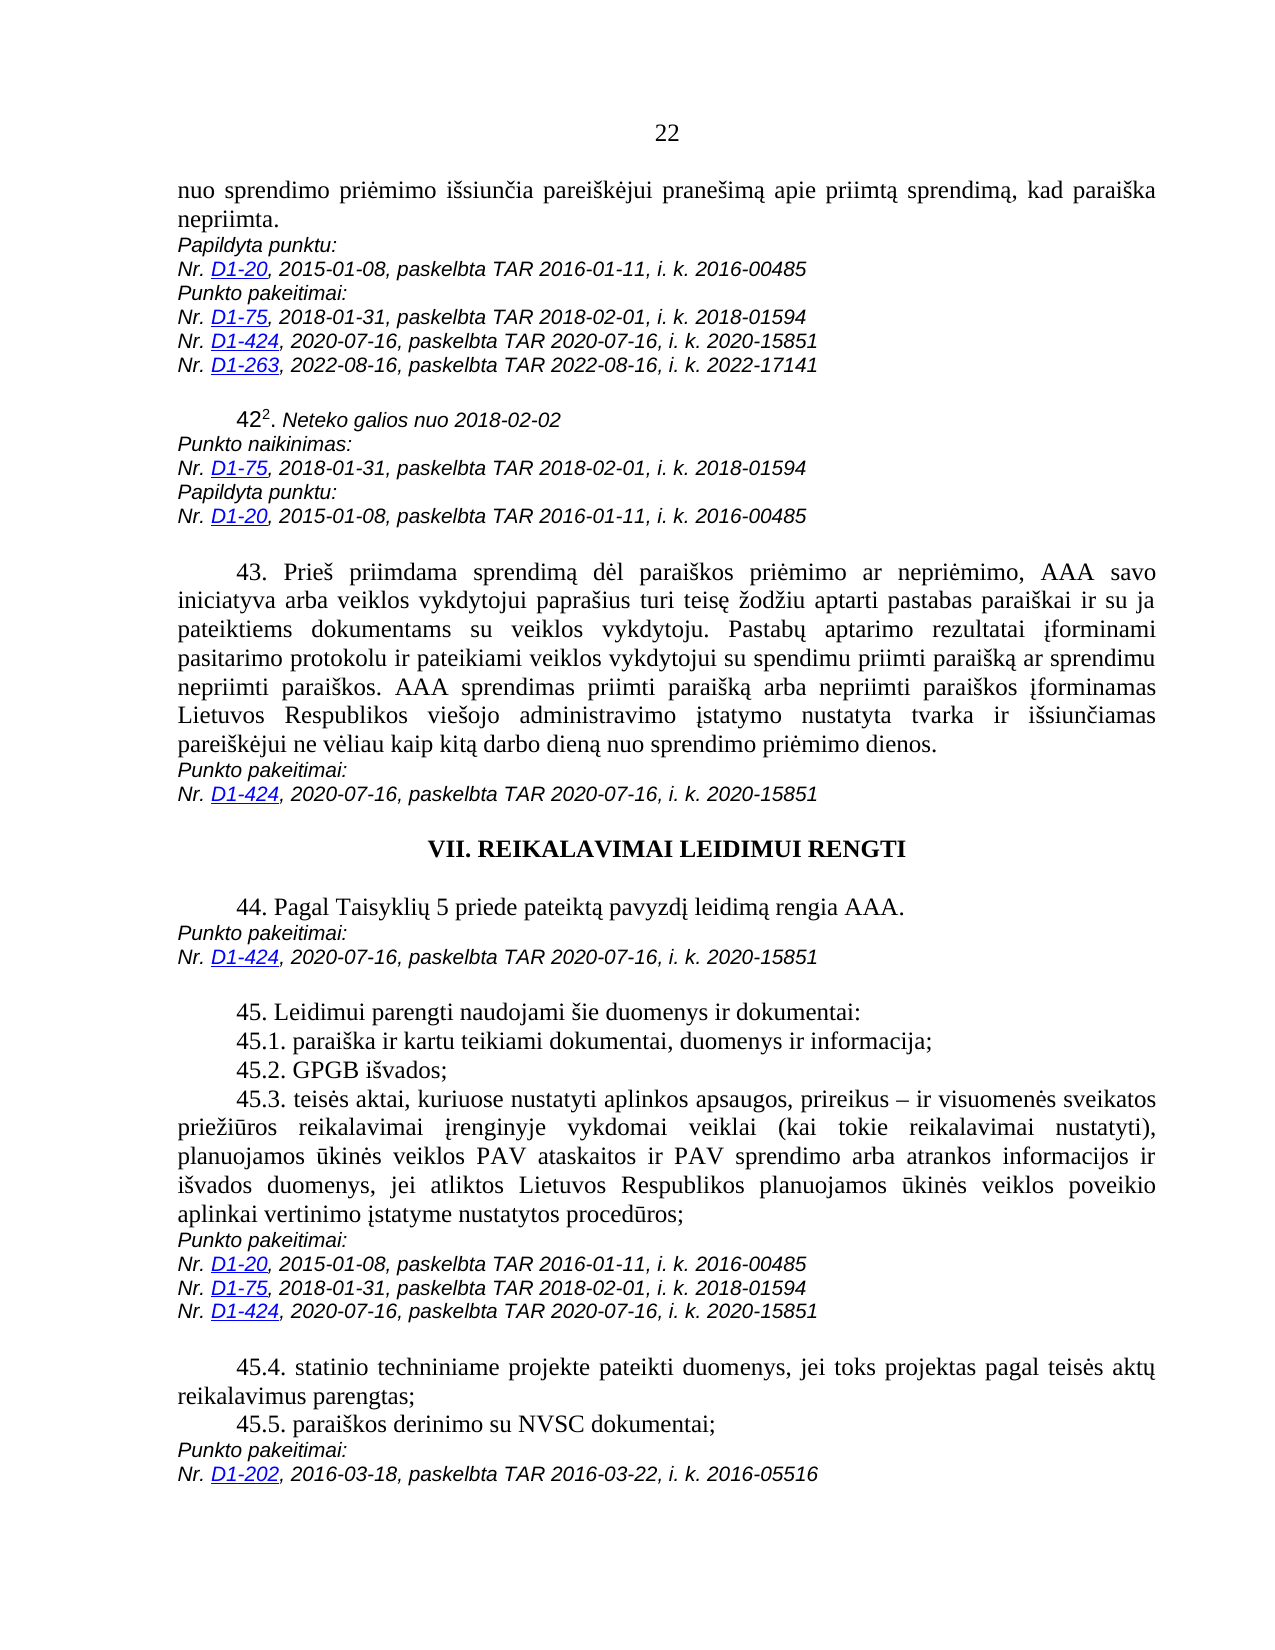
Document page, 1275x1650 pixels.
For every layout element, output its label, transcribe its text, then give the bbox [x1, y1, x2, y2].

text Punkto pakeitimai: [177, 281, 1157, 305]
text Nr. D1-20, 2015-01-08, paskelbta TAR 2016-01-11, i. k. 2016-00485 [177, 1251, 1157, 1275]
text 45.4. statinio techniniame projekte pateikti duomenys, jei toks projektas pagal teisės aktų reikalavimus parengtas; [177, 1352, 1157, 1409]
text Nr. D1-75, 2018-01-31, paskelbta TAR 2018-02-01, i. k. 2018-01594 [177, 456, 1157, 480]
text Nr. D1-424, 2020-07-16, paskelbta TAR 2020-07-16, i. k. 2020-15851 [177, 329, 1157, 353]
text Punkto naikinimas: [177, 432, 1157, 456]
text Nr. D1-263, 2022-08-16, paskelbta TAR 2022-08-16, i. k. 2022-17141 [177, 353, 1157, 377]
text 44. Pagal Taisyklių 5 priede pateiktą pavyzdį leidimą rengia AAA. [177, 892, 1157, 921]
text nuo sprendimo priėmimo išsiunčia pareiškėjui pranešimą apie priimtą sprendimą, kad paraiška nepriimta. [177, 176, 1157, 233]
text 45.3. teisės aktai, kuriuose nustatyti aplinkos apsaugos, prireikus – ir visuomenės sveikatos priežiūros reikalavimai įrenginyje vykdomai veiklai (kai tokie reikalavimai nustatyti), planuojamos ūkinės veiklos PAV ataskaitos ir PAV sprendimo arba atrankos informacijos ir išvados duomenys, jei atliktos Lietuvos Respublikos planuojamos ūkinės veiklos poveikio aplinkai vertinimo įstatyme nustatytos procedūros; [177, 1084, 1157, 1227]
text Papildyta punktu: [177, 480, 1157, 504]
text 43. Prieš priimdama sprendimą dėl paraiškos priėmimo ar nepriėmimo, AAA savo iniciatyva arba veiklos vykdytojui paprašius turi teisę žodžiu aptarti pastabas paraiškai ir su ja pateiktiems dokumentams su veiklos vykdytoju. Pastabų aptarimo rezultatai įforminami pasitarimo protokolu ir pateikiami veiklos vykdytojui su spendimu priimti paraišką ar sprendimu nepriimti paraiškos. AAA sprendimas priimti paraišką arba nepriimti paraiškos įforminamas Lietuvos Respublikos viešojo administravimo įstatymo nustatyta tvarka ir išsiunčiamas pareiškėjui ne vėliau kaip kitą darbo dieną nuo sprendimo priėmimo dienos. [177, 557, 1157, 758]
text Nr. D1-20, 2015-01-08, paskelbta TAR 2016-01-11, i. k. 2016-00485 [177, 257, 1157, 281]
text 45. Leidimui parengti naudojami šie duomenys ir dokumentai: [177, 997, 1157, 1026]
text Punkto pakeitimai: [177, 758, 1157, 782]
text 422. Neteko galios nuo 2018-02-02 [177, 406, 1157, 432]
text 45.5. paraiškos derinimo su NVSC dokumentai; [177, 1409, 1157, 1438]
text Nr. D1-424, 2020-07-16, paskelbta TAR 2020-07-16, i. k. 2020-15851 [177, 945, 1157, 969]
text Papildyta punktu: [177, 233, 1157, 257]
text Punkto pakeitimai: [177, 1438, 1157, 1462]
text 45.1. paraiška ir kartu teikiami dokumentai, duomenys ir informacija; [177, 1026, 1157, 1055]
text Nr. D1-75, 2018-01-31, paskelbta TAR 2018-02-01, i. k. 2018-01594 [177, 305, 1157, 329]
text 45.2. GPGB išvados; [177, 1055, 1157, 1084]
text Punkto pakeitimai: [177, 1227, 1157, 1251]
text Punkto pakeitimai: [177, 921, 1157, 945]
text Nr. D1-75, 2018-01-31, paskelbta TAR 2018-02-01, i. k. 2018-01594 [177, 1275, 1157, 1299]
text VII. REIKALAVIMAI LEIDIMui RENGtI [177, 834, 1157, 863]
text Nr. D1-202, 2016-03-18, paskelbta TAR 2016-03-22, i. k. 2016-05516 [177, 1462, 1157, 1486]
text Nr. D1-424, 2020-07-16, paskelbta TAR 2020-07-16, i. k. 2020-15851 [177, 1299, 1157, 1323]
text Nr. D1-424, 2020-07-16, paskelbta TAR 2020-07-16, i. k. 2020-15851 [177, 782, 1157, 806]
text Nr. D1-20, 2015-01-08, paskelbta TAR 2016-01-11, i. k. 2016-00485 [177, 504, 1157, 528]
